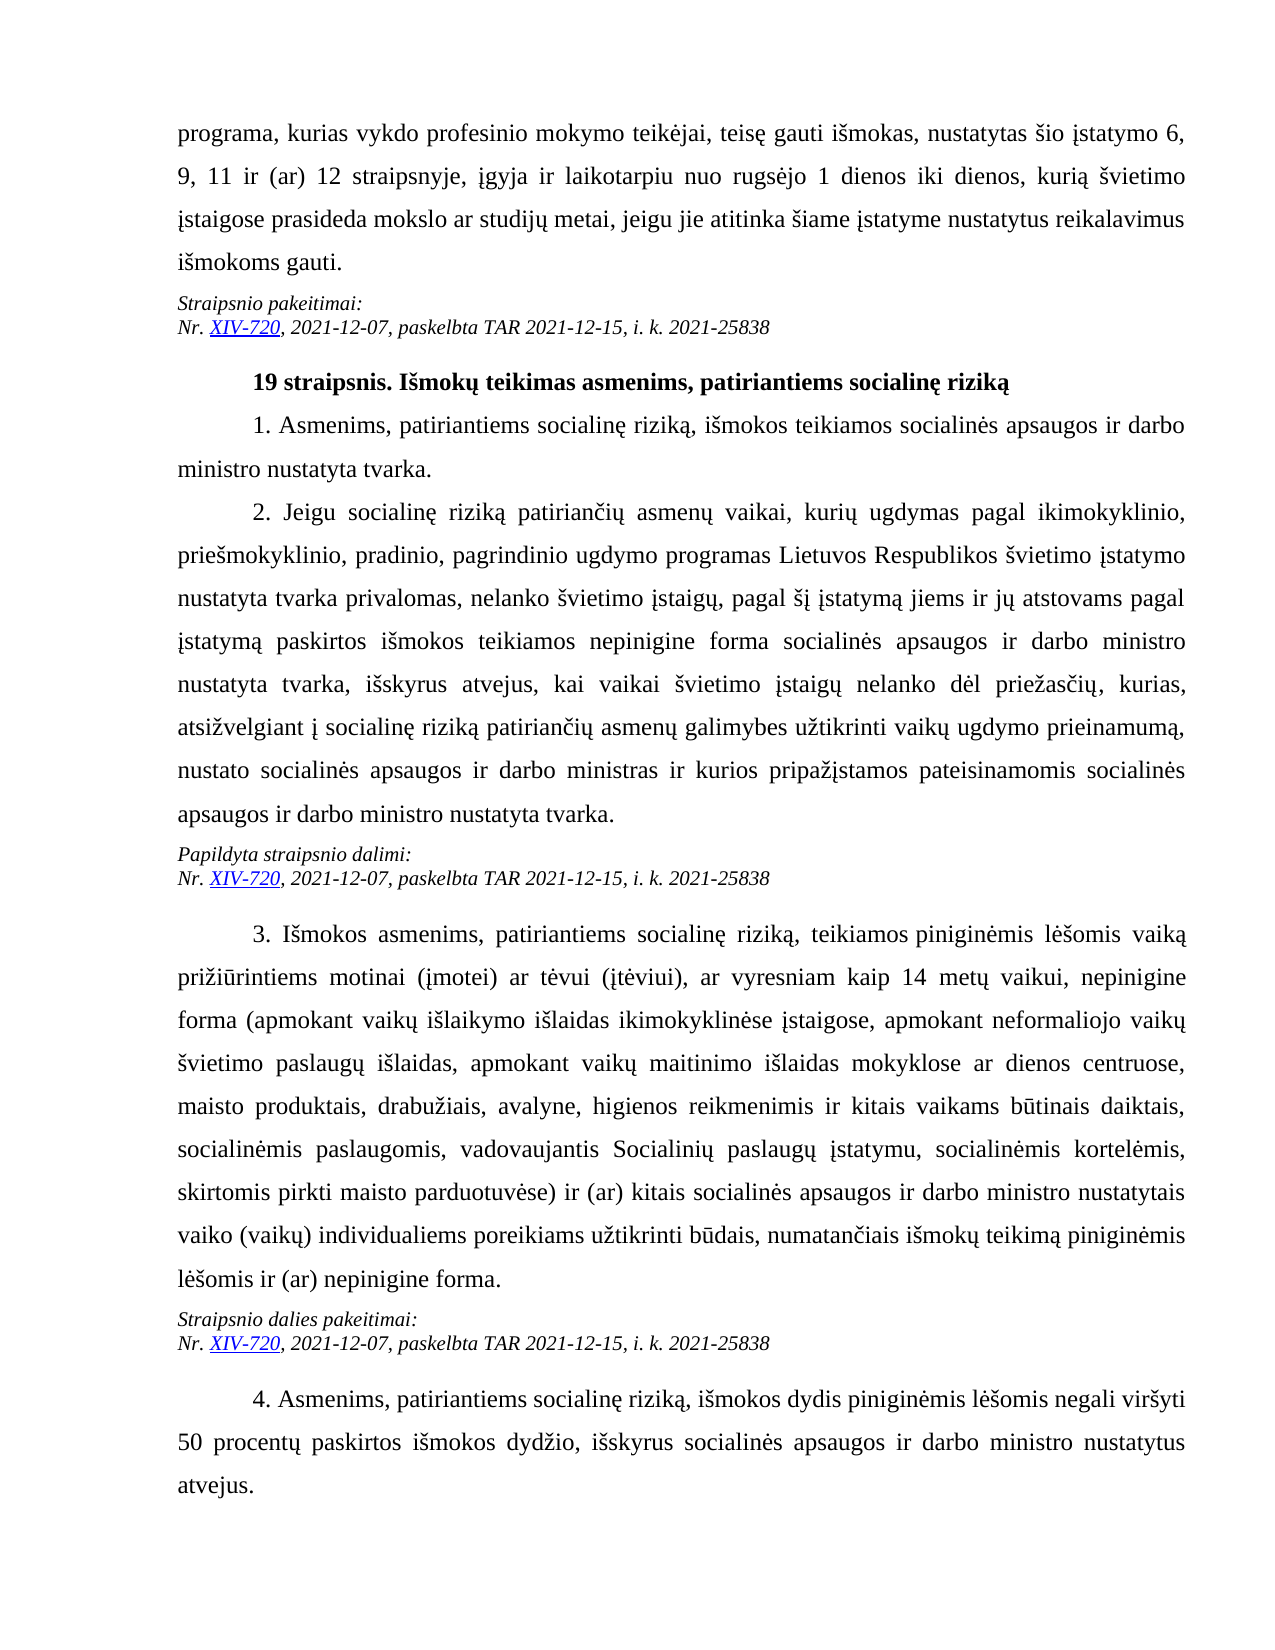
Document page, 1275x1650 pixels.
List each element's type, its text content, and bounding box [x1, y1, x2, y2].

text 1. Asmenims, patiriantiems socialinę riziką, išmokos teikiamos socialinės apsaugos ir darbo ministro nustatyta tvarka. [177, 411, 1186, 482]
text Straipsnio dalies pakeitimai: [177, 1307, 1186, 1331]
text Straipsnio pakeitimai: [177, 291, 1186, 315]
text 2. Jeigu socialinę riziką patiriančių asmenų vaikai, kurių ugdymas pagal ikimokyklinio, priešmokyklinio, pradinio, pagrindinio ugdymo programas Lietuvos Respublikos švietimo įstatymo nustatyta tvarka privalomas, nelanko švietimo įstaigų, pagal šį įstatymą jiems ir jų atstovams pagal įstatymą paskirtos išmokos teikiamos nepinigine forma socialinės apsaugos ir darbo ministro nustatyta tvarka, išskyrus atvejus, kai vaikai švietimo įstaigų nelanko dėl priežasčių, kurias, atsižvelgiant į socialinę riziką patiriančių asmenų galimybes užtikrinti vaikų ugdymo prieinamumą, nustato socialinės apsaugos ir darbo ministras ir kurios pripažįstamos pateisinamomis socialinės apsaugos ir darbo ministro nustatyta tvarka. [177, 497, 1186, 827]
text 3. Išmokos asmenims, patiriantiems socialinę riziką, teikiamos piniginėmis lėšomis vaiką prižiūrintiems motinai (įmotei) ar tėvui (įtėviui), ar vyresniam kaip 14 metų vaikui, nepinigine forma (apmokant vaikų išlaikymo išlaidas ikimokyklinėse įstaigose, apmokant neformaliojo vaikų švietimo paslaugų išlaidas, apmokant vaikų maitinimo išlaidas mokyklose ar dienos centruose, maisto produktais, drabužiais, avalyne, higienos reikmenimis ir kitais vaikams būtinais daiktais, socialinėmis paslaugomis, vadovaujantis Socialinių paslaugų įstatymu, socialinėmis kortelėmis, skirtomis pirkti maisto parduotuvėse) ir (ar) kitais socialinės apsaugos ir darbo ministro nustatytais vaiko (vaikų) individualiems poreikiams užtikrinti būdais, numatančiais išmokų teikimą piniginėmis lėšomis ir (ar) nepinigine forma. [177, 919, 1186, 1292]
text 19 straipsnis. Išmokų teikimas asmenims, patiriantiems socialinę riziką [177, 367, 1186, 396]
text Nr. XIV-720, 2021-12-07, paskelbta TAR 2021-12-15, i. k. 2021-25838 [177, 315, 1186, 339]
text Papildyta straipsnio dalimi: [177, 842, 1186, 866]
text Nr. XIV-720, 2021-12-07, paskelbta TAR 2021-12-15, i. k. 2021-25838 [177, 1331, 1186, 1355]
text programa, kurias vykdo profesinio mokymo teikėjai, teisę gauti išmokas, nustatytas šio įstatymo 6, 9, 11 ir (ar) 12 straipsnyje, įgyja ir laikotarpiu nuo rugsėjo 1 dienos iki dienos, kurią švietimo įstaigose prasideda mokslo ar studijų metai, jeigu jie atitinka šiame įstatyme nustatytus reikalavimus išmokoms gauti. [177, 118, 1186, 276]
text 4. Asmenims, patiriantiems socialinę riziką, išmokos dydis piniginėmis lėšomis negali viršyti 50 procentų paskirtos išmokos dydžio, išskyrus socialinės apsaugos ir darbo ministro nustatytus atvejus. [177, 1384, 1186, 1499]
text Nr. XIV-720, 2021-12-07, paskelbta TAR 2021-12-15, i. k. 2021-25838 [177, 866, 1186, 890]
